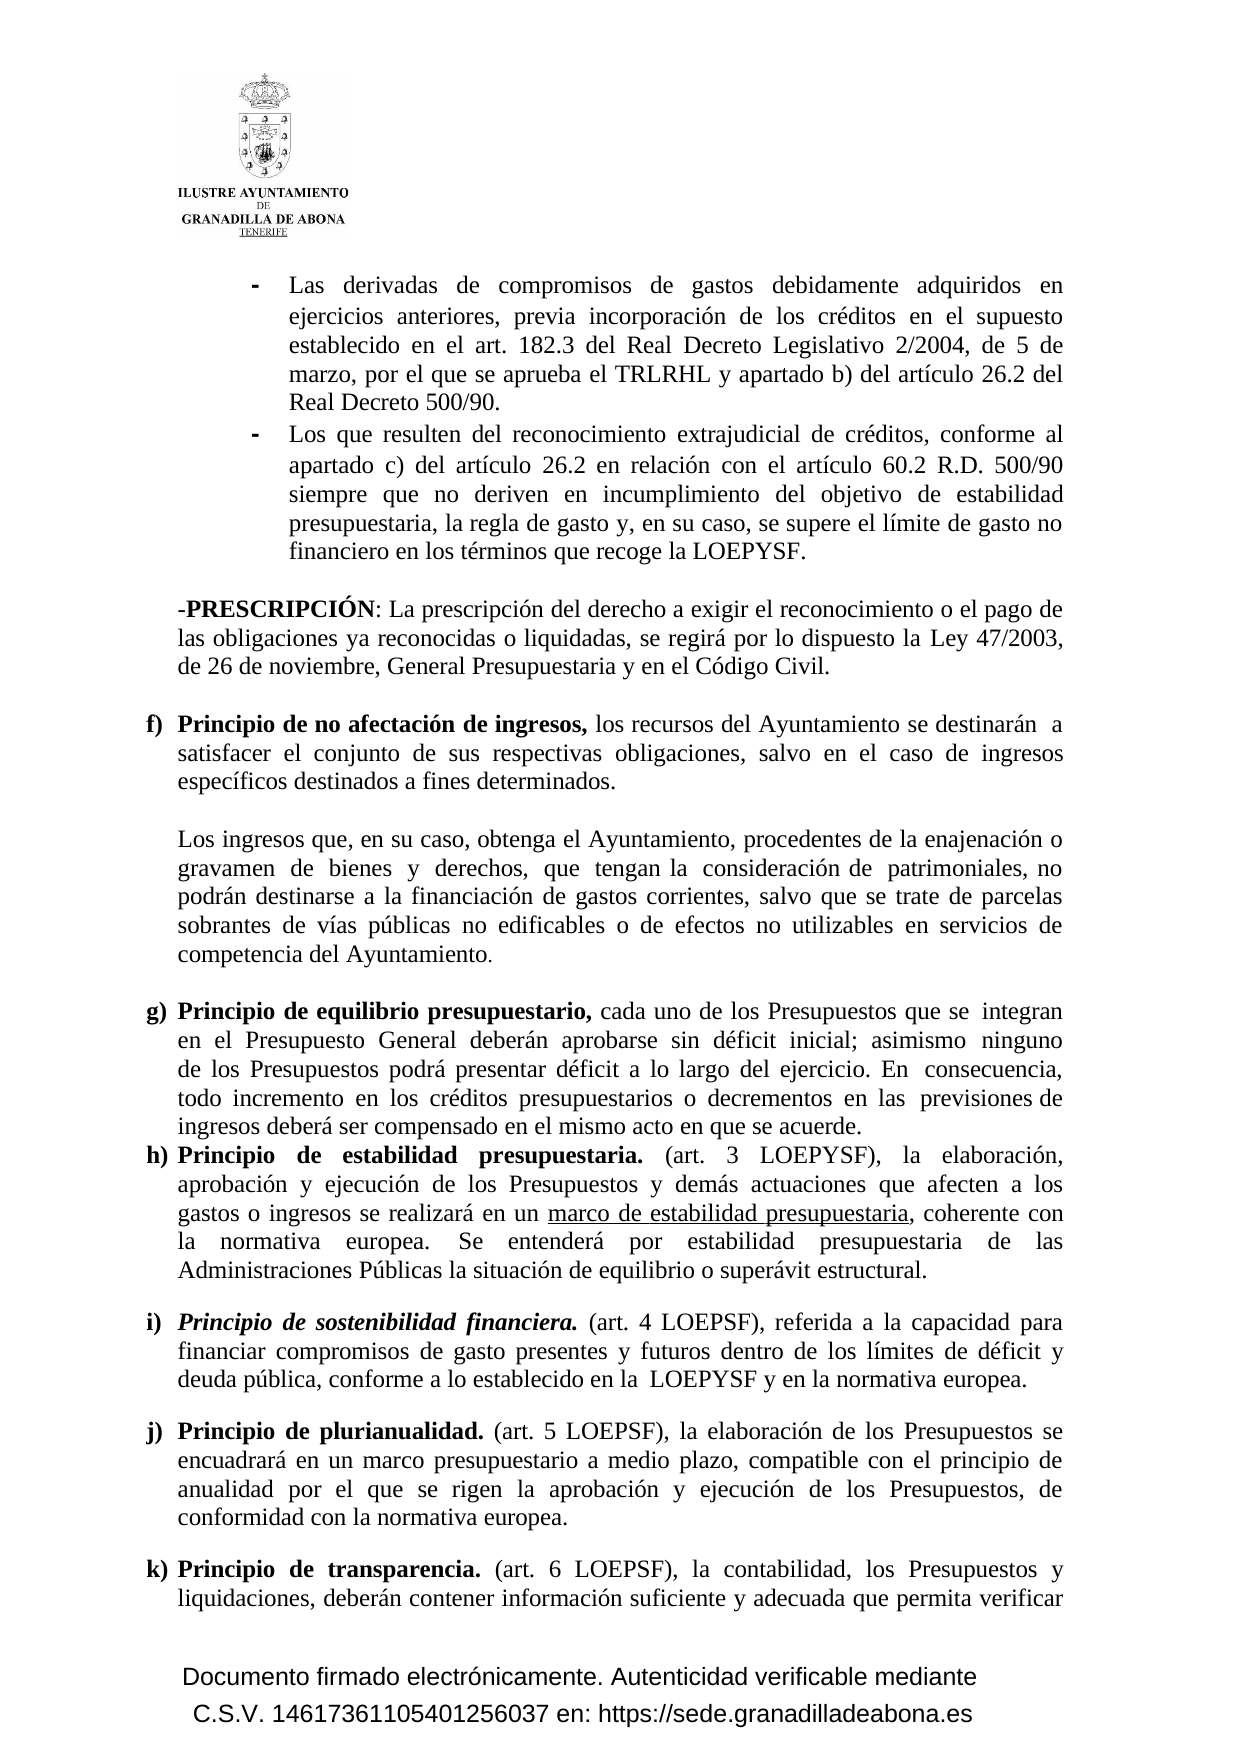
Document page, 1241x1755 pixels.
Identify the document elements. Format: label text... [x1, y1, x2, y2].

list Principio de no afectación de ingresos, los recursos del Ayuntamiento se destinarán a satisfacer el conjunto de sus respectivas obligaciones, salvo en el caso de ingresos específicos destinados a fines determinados. [167, 709, 1063, 795]
list Principio de plurianualidad. (art. 5 LOEPSF), la elaboración de los Presupuestos se encuadrará en un marco presupuestario a medio plazo, compatible con el principio de anualidad por el que se rigen la aprobación y ejecución de los Presupuestos, de conformidad con la normativa europea. [167, 1416, 1063, 1531]
list Los que resulten del reconocimiento extrajudicial de créditos, conforme al apartado c) del artículo 26.2 en relación con el artículo 60.2 R.D. 500/90 siempre que no deriven en incumplimiento del objetivo de estabilidad presupuestaria, la regla de gasto y, en su caso, se supere el límite de gasto no financiero en los términos que recoge la LOEPYSF. [251, 416, 1063, 565]
text Los ingresos que, en su caso, obtenga el Ayuntamiento, procedentes de la enajenación o gravamen de bienes y derechos, que tengan la consideración de patrimoniales, no podrán destinarse a la financiación de gastos corrientes, salvo que se trate de parcelas sobrantes de vías públicas no edificables o de efectos no utilizables en servicios de competencia del Ayuntamiento. [177, 824, 1063, 968]
list Principio de transparencia. (art. 6 LOEPSF), la contabilidad, los Presupuestos y liquidaciones, deberán contener información suficiente y adecuada que permita verificar [167, 1554, 1063, 1612]
list Principio de estabilidad presupuestaria. (art. 3 LOEPYSF), la elaboración, aprobación y ejecución de los Presupuestos y demás actuaciones que afecten a los gastos o ingresos se realizará en un marco de estabilidad presupuestaria, coherente con la normativa europea. Se entenderá por estabilidad presupuestaria de las Administraciones Públicas la situación de equilibrio o superávit estructural. [167, 1140, 1064, 1284]
list Principio de equilibrio presupuestario, cada uno de los Presupuestos que se integran en el Presupuesto General deberán aprobarse sin déficit inicial; asimismo ninguno de los Presupuestos podrá presentar déficit a lo largo del ejercicio. En consecuencia, todo incremento en los créditos presupuestarios o decrementos en las previsiones de ingresos deberá ser compensado en el mismo acto en que se acuerde. [167, 996, 1063, 1140]
list Principio de sostenibilidad financiera. (art. 4 LOEPSF), referida a la capacidad para financiar compromisos de gasto presentes y futuros dentro de los límites de déficit y deuda pública, conforme a lo establecido en la LOEPYSF y en la normativa europea. [167, 1307, 1063, 1393]
list Las derivadas de compromisos de gastos debidamente adquiridos en ejercicios anteriores, previa incorporación de los créditos en el supuesto establecido en el art. 182.3 del Real Decreto Legislativo 2/2004, de 5 de marzo, por el que se aprueba el TRLRHL y apartado b) del artículo 26.2 del Real Decreto 500/90. [251, 267, 1063, 416]
text -PRESCRIPCIÓN: La prescripción del derecho a exigir el reconocimiento o el pago de las obligaciones ya reconocidas o liquidadas, se regirá por lo dispuesto la Ley 47/2003, de 26 de noviembre, General Presupuestaria y en el Código Civil. [177, 594, 1064, 680]
